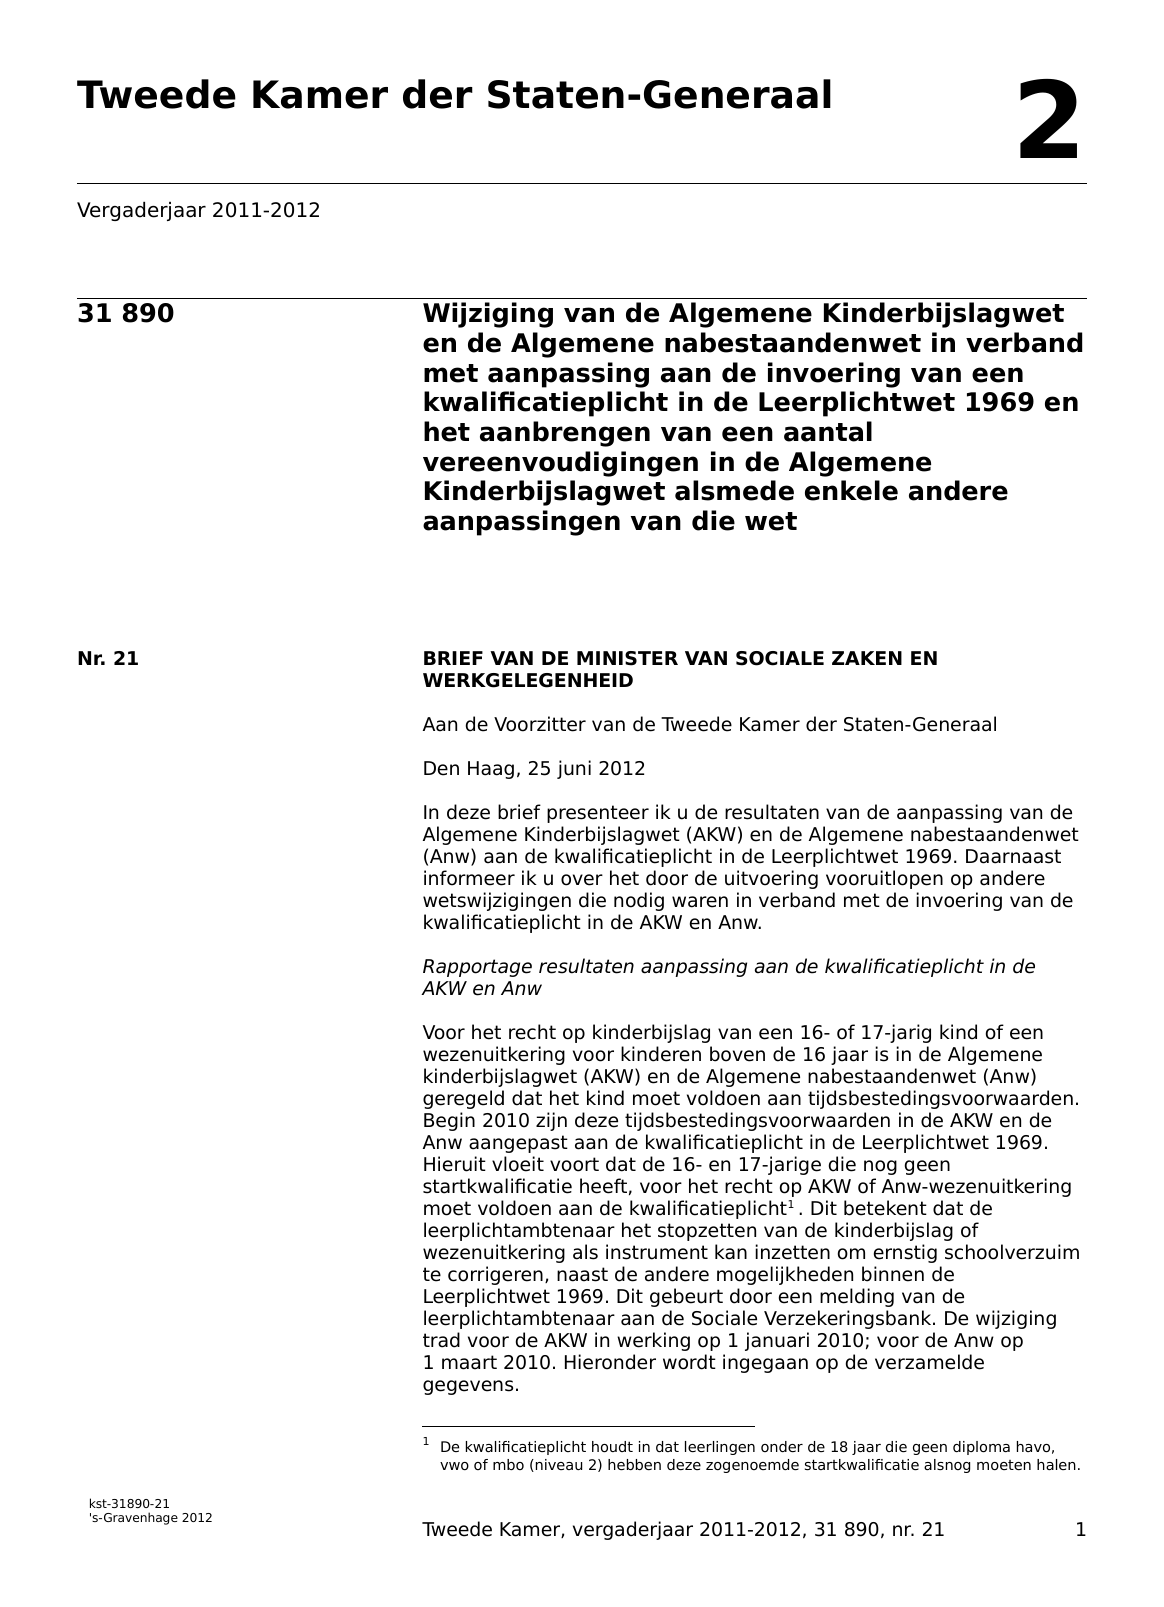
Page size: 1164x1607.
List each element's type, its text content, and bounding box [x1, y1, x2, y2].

subtitle Nr. 21 BRIEF VAN DE MINISTER VAN SOCIALE ZAKEN EN WERKGELEGENHEID [77, 647, 1087, 691]
table_cell Vergaderjaar 2011-2012 [77, 184, 1087, 298]
text De kwalificatieplicht houdt in dat leerlingen onder de 18 jaar die geen diploma havo, vwo of mbo (niveau 2) hebben deze zogenoemde startkwalificatie alsnog moeten halen. [422, 1435, 1087, 1474]
subtitle 31 890 Wijziging van de Algemene Kinderbijslagwet en de Algemene nabestaandenwet in verband met aanpassing aan de invoering van een kwalificatieplicht in de Leerplichtwet 1969 en het aanbrengen van een aantal vereenvoudigingen in de Algemene Kinderbijslagwet alsmede enkele andere aanpassingen van die wet [77, 299, 1087, 536]
text 's-Gravenhage 2012 [88, 1511, 323, 1525]
subtitle Rapportage resultaten aanpassing aan de kwalificatieplicht in de AKW en Anw [422, 956, 1087, 1000]
table_header Tweede Kamer der Staten-Generaal [77, 59, 886, 183]
text Den Haag, 25 juni 2012 [422, 758, 1087, 780]
text kst-31890-21 [88, 1497, 323, 1511]
text In deze brief presenteer ik u de resultaten van de aanpassing van de Algemene Kinderbijslagwet (AKW) en de Algemene nabestaandenwet (Anw) aan de kwalificatieplicht in de Leerplichtwet 1969. Daarnaast informeer ik u over het door de uitvoering vooruitlopen op andere wetswijzigingen die nodig waren in verband met de invoering van de kwalificatieplicht in de AKW en Anw. [422, 802, 1087, 934]
text Aan de Voorzitter van de Tweede Kamer der Staten-Generaal [422, 714, 1087, 736]
text Voor het recht op kinderbijslag van een 16- of 17-jarig kind of een wezenuitkering voor kinderen boven de 16 jaar is in de Algemene kinderbijslagwet (AKW) en de Algemene nabestaandenwet (Anw) geregeld dat het kind moet voldoen aan tijdsbestedingsvoorwaarden. Begin 2010 zijn deze tijdsbestedingsvoorwaarden in de AKW en de Anw aangepast aan de kwalificatieplicht in de Leerplichtwet 1969. Hieruit vloeit voort dat de 16- en 17-jarige die nog geen startkwalificatie heeft, voor het recht op AKW of Anw-wezenuitkering moet voldoen aan de kwalificatieplicht. Dit betekent dat de leerplichtambtenaar het stopzetten van de kinderbijslag of wezenuitkering als instrument kan inzetten om ernstig schoolverzuim te corrigeren, naast de andere mogelijkheden binnen de Leerplichtwet 1969. Dit gebeurt door een melding van de leerplichtambtenaar aan de Sociale Verzekeringsbank. De wijziging trad voor de AKW in werking op 1 januari 2010; voor de Anw op 1 maart 2010. Hieronder wordt ingegaan op de verzamelde gegevens. [422, 1022, 1087, 1396]
table_header 2 [886, 59, 1087, 183]
